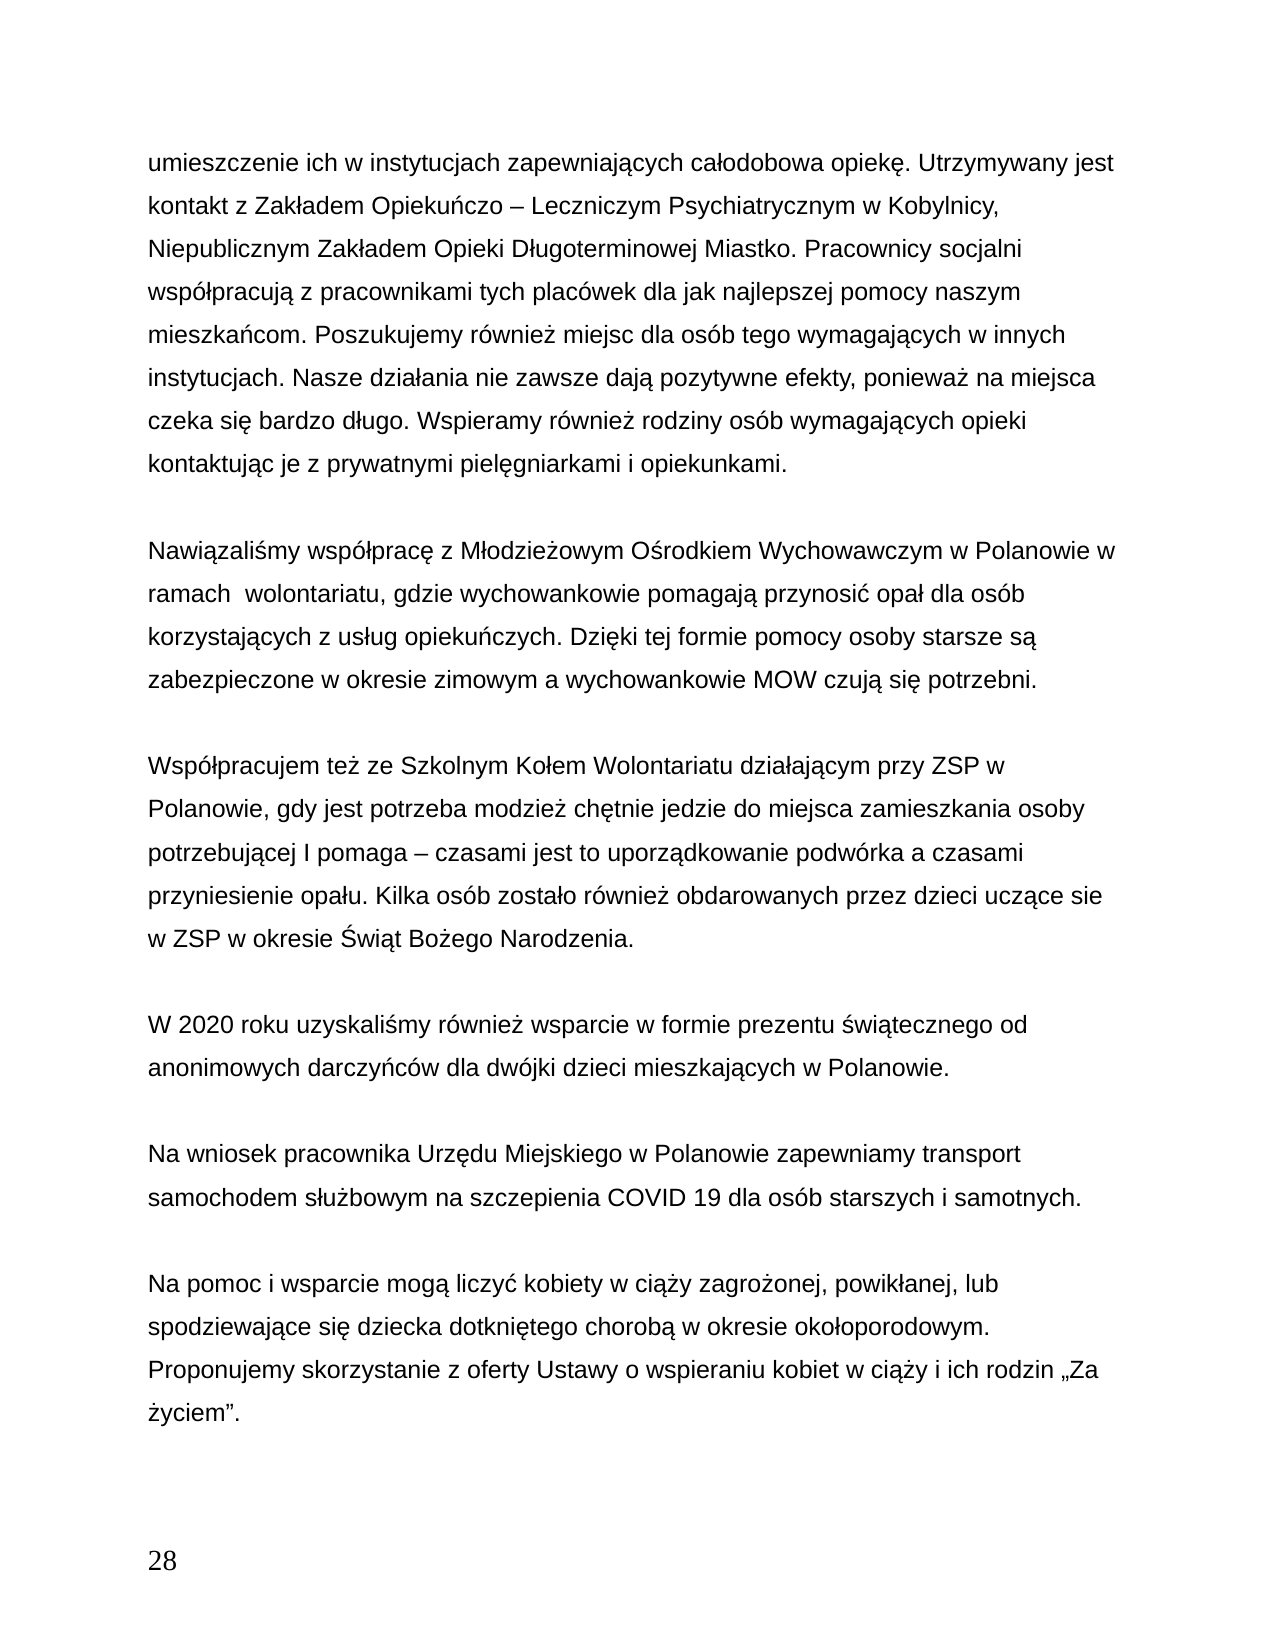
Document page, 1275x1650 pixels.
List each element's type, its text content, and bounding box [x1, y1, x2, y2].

text Na wniosek pracownika Urzędu Miejskiego w Polanowie zapewniamy transport samochodem służbowym na szczepienia COVID 19 dla osób starszych i samotnych. [148, 1139, 1127, 1211]
text Nawiązaliśmy współpracę z Młodzieżowym Ośrodkiem Wychowawczym w Polanowie w ramach wolontariatu, gdzie wychowankowie pomagają przynosić opał dla osób korzystających z usług opiekuńczych. Dzięki tej formie pomocy osoby starsze są zabezpieczone w okresie zimowym a wychowankowie MOW czują się potrzebni. [148, 536, 1127, 694]
text W 2020 roku uzyskaliśmy również wsparcie w formie prezentu świątecznego od anonimowych darczyńców dla dwójki dzieci mieszkających w Polanowie. [148, 1010, 1127, 1082]
text Współpracujem też ze Szkolnym Kołem Wolontariatu działającym przy ZSP w Polanowie, gdy jest potrzeba modzież chętnie jedzie do miejsca zamieszkania osoby potrzebującej I pomaga – czasami jest to uporządkowanie podwórka a czasami przyniesienie opału. Kilka osób zostało również obdarowanych przez dzieci uczące sie w ZSP w okresie Świąt Bożego Narodzenia. [148, 751, 1127, 953]
text umieszczenie ich w instytucjach zapewniających całodobowa opiekę. Utrzymywany jest kontakt z Zakładem Opiekuńczo – Leczniczym Psychiatrycznym w Kobylnicy, Niepublicznym Zakładem Opieki Długoterminowej Miastko. Pracownicy socjalni współpracują z pracownikami tych placówek dla jak najlepszej pomocy naszym mieszkańcom. Poszukujemy również miejsc dla osób tego wymagających w innych instytucjach. Nasze działania nie zawsze dają pozytywne efekty, ponieważ na miejsca czeka się bardzo długo. Wspieramy również rodziny osób wymagających opieki kontaktując je z prywatnymi pielęgniarkami i opiekunkami. [148, 148, 1127, 478]
text Na pomoc i wsparcie mogą liczyć kobiety w ciąży zagrożonej, powikłanej, lub spodziewające się dziecka dotkniętego chorobą w okresie okołoporodowym. Proponujemy skorzystanie z oferty Ustawy o wspieraniu kobiet w ciąży i ich rodzin „Za życiem”. [148, 1269, 1127, 1427]
